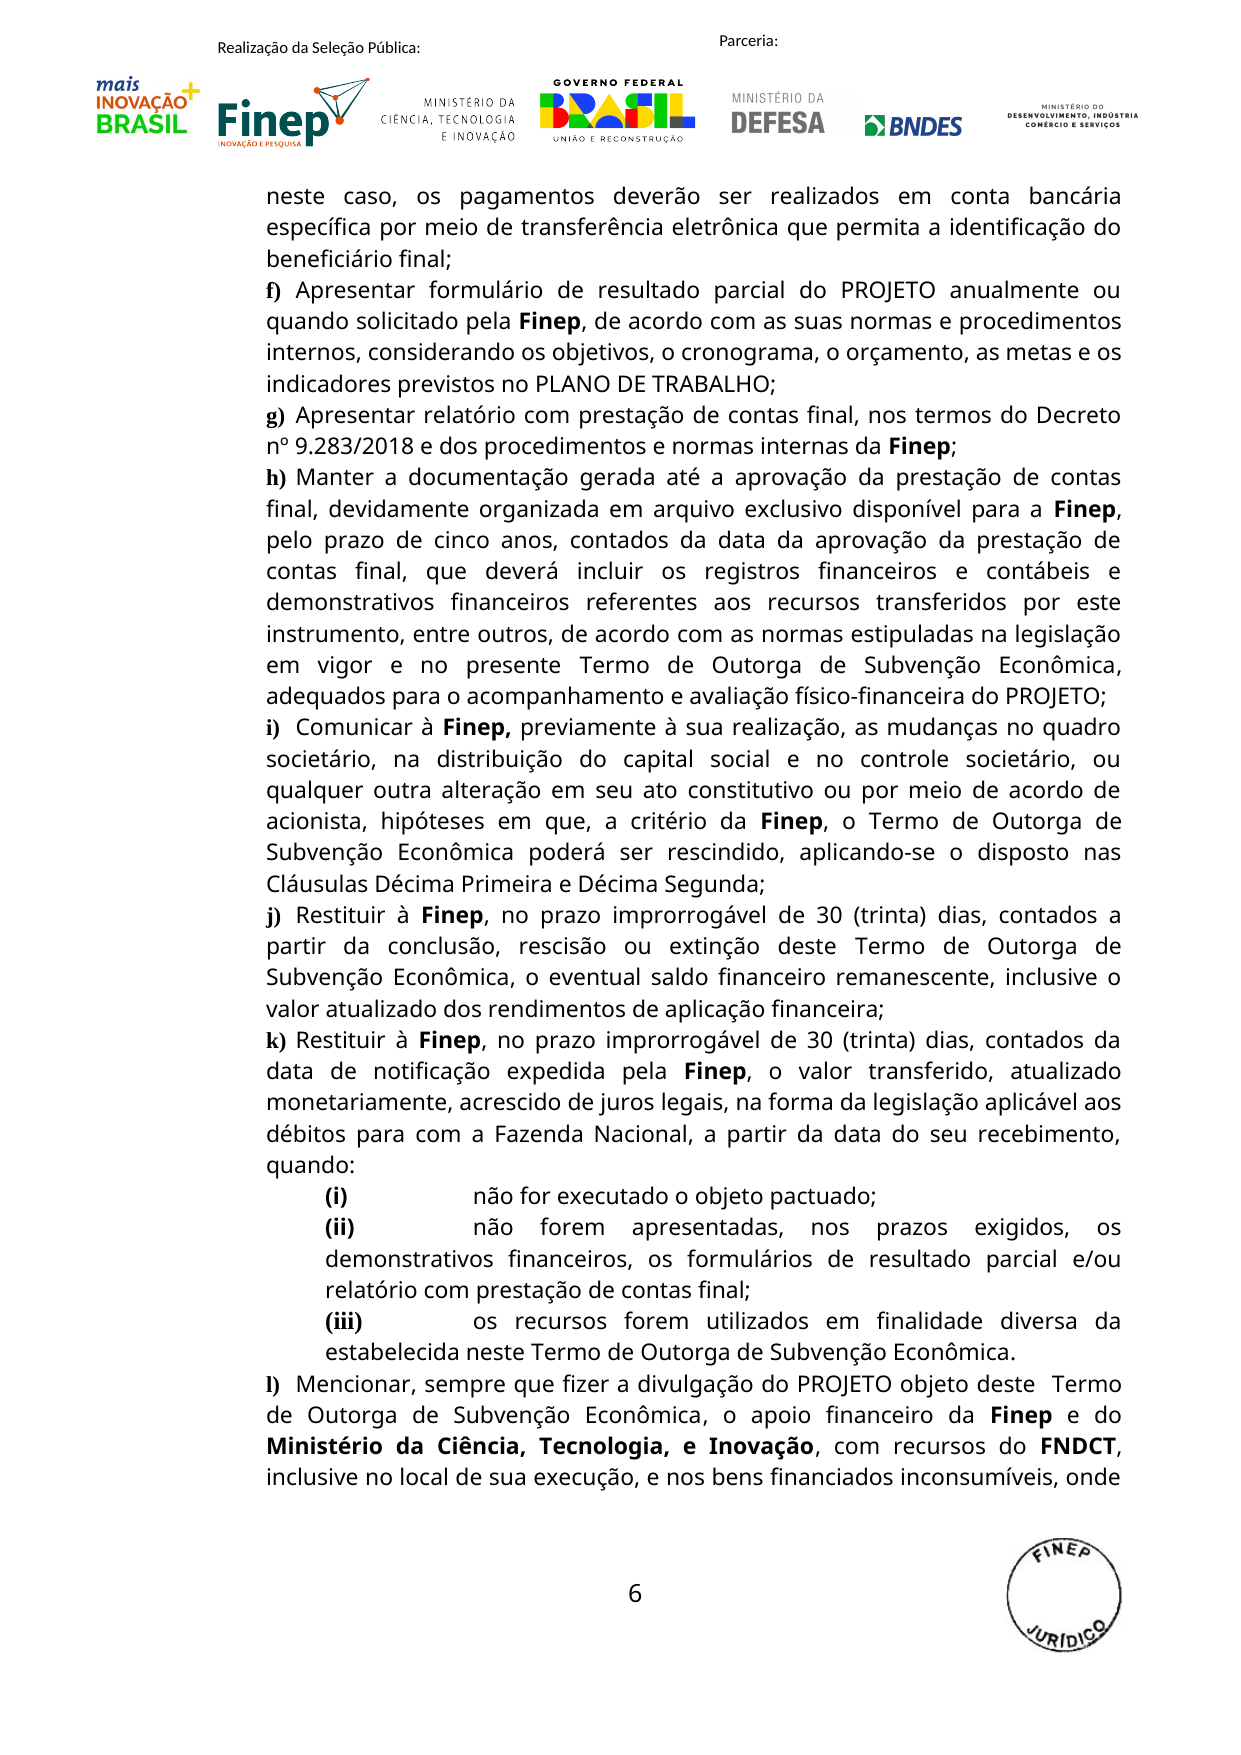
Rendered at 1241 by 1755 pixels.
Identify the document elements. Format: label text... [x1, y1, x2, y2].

list Mencionar, sempre que fizer a divulgação do PROJETO objeto deste Termo de Outorga de Subvenção Econômica, o apoio financeiro da Finep e do Ministério da Ciência, Tecnologia, e Inovação, com recursos do FNDCT, inclusive no local de sua execução, e nos bens financiados inconsumíveis, onde [266, 1367, 1122, 1492]
list não forem apresentadas, nos prazos exigidos, os demonstrativos financeiros, os formulários de resultado parcial e/ou relatório com prestação de contas final; [325, 1211, 1122, 1305]
list os recursos forem utilizados em finalidade diversa da estabelecida neste Termo de Outorga de Subvenção Econômica. [325, 1305, 1122, 1367]
list Restituir à Finep, no prazo improrrogável de 30 (trinta) dias, contados a partir da conclusão, rescisão ou extinção deste Termo de Outorga de Subvenção Econômica, o eventual saldo financeiro remanescente, inclusive o valor atualizado dos rendimentos de aplicação financeira; [266, 899, 1122, 1024]
list neste caso, os pagamentos deverão ser realizados em conta bancária específica por meio de transferência eletrônica que permita a identificação do beneficiário final; [266, 180, 1122, 274]
list não for executado o objeto pactuado; [325, 1180, 1122, 1211]
list Comunicar à Finep, previamente à sua realização, as mudanças no quadro societário, na distribuição do capital social e no controle societário, ou qualquer outra alteração em seu ato constitutivo ou por meio de acordo de acionista, hipóteses em que, a critério da Finep, o Termo de Outorga de Subvenção Econômica poderá ser rescindido, aplicando-se o disposto nas Cláusulas Décima Primeira e Décima Segunda; [266, 711, 1122, 899]
list Restituir à Finep, no prazo improrrogável de 30 (trinta) dias, contados da data de notificação expedida pela Finep, o valor transferido, atualizado monetariamente, acrescido de juros legais, na forma da legislação aplicável aos débitos para com a Fazenda Nacional, a partir da data do seu recebimento, quando: [266, 1024, 1122, 1180]
list Apresentar formulário de resultado parcial do PROJETO anualmente ou quando solicitado pela Finep, de acordo com as suas normas e procedimentos internos, considerando os objetivos, o cronograma, o orçamento, as metas e os indicadores previstos no PLANO DE TRABALHO; [266, 274, 1122, 399]
list Apresentar relatório com prestação de contas final, nos termos do Decreto nº 9.283/2018 e dos procedimentos e normas internas da Finep; [266, 399, 1122, 461]
list Manter a documentação gerada até a aprovação da prestação de contas final, devidamente organizada em arquivo exclusivo disponível para a Finep, pelo prazo de cinco anos, contados da data da aprovação da prestação de contas final, que deverá incluir os registros financeiros e contábeis e demonstrativos financeiros referentes aos recursos transferidos por este instrumento, entre outros, de acordo com as normas estipuladas na legislação em vigor e no presente Termo de Outorga de Subvenção Econômica, adequados para o acompanhamento e avaliação físico-financeira do PROJETO; [266, 461, 1122, 711]
